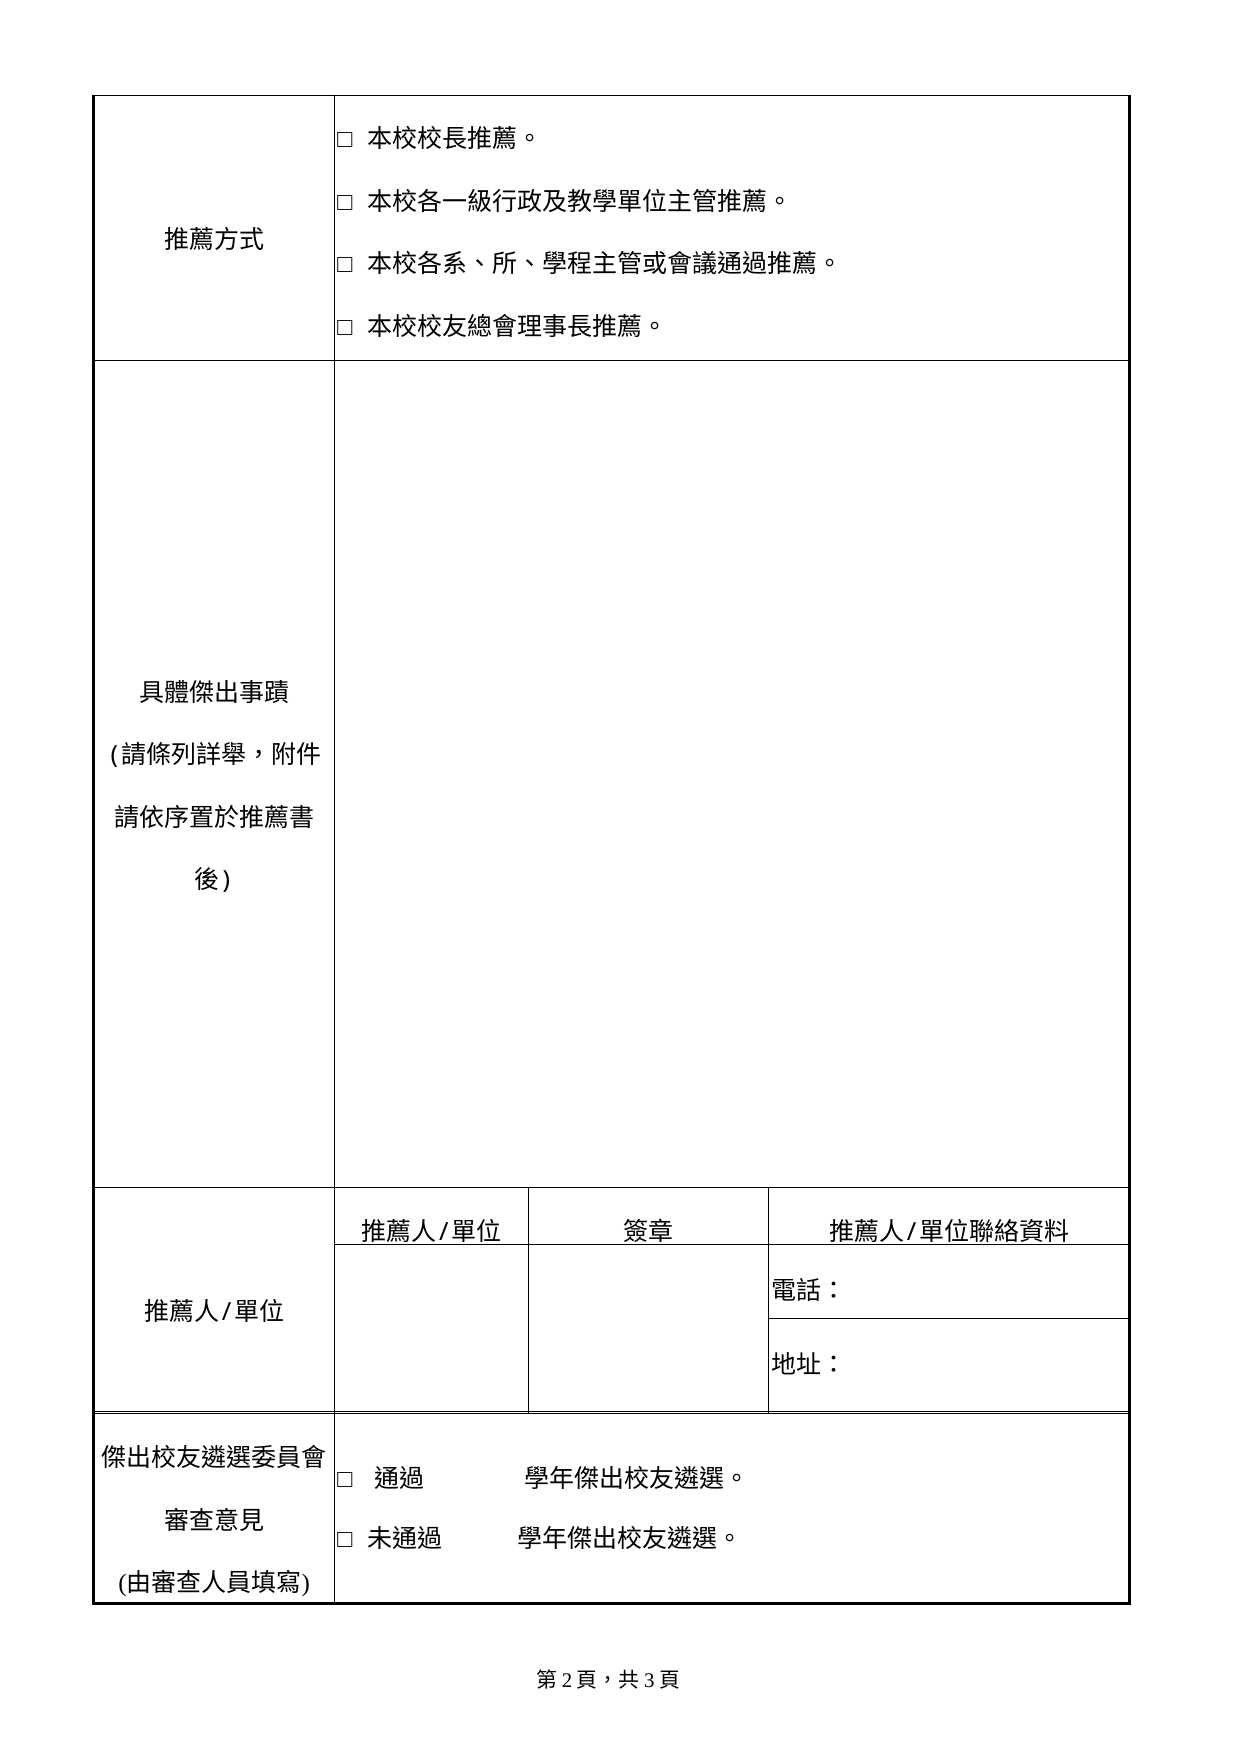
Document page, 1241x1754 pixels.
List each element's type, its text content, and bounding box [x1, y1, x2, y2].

table_cell 推薦人/單位 [335, 1188, 528, 1244]
table_cell 推薦人/單位聯絡資料 [769, 1188, 1128, 1244]
table_cell 推薦人/單位 [95, 1188, 334, 1411]
table_cell [335, 361, 1128, 1187]
table_cell 具體傑出事蹟 (請條列詳舉，附件請依序置於推薦書後) [95, 361, 334, 1187]
table_cell 簽章 [529, 1188, 768, 1244]
table_cell 地址： [769, 1319, 1128, 1411]
table_cell 通過 學年傑出校友遴選。 □ 未通過 學年傑出校友遴選。 [335, 1414, 1128, 1602]
table_cell [529, 1245, 768, 1411]
table_cell 傑出校友遴選委員會 審查意見 (由審查人員填寫) [95, 1414, 334, 1602]
table_cell □ 本校校長推薦。 □ 本校各一級行政及教學單位主管推薦。 □ 本校各系、所、學程主管或會議通過推薦。 □ 本校校友總會理事長推薦。 □ 全國各公私立機關(構)、學校、團體負責人推薦。 □ 本校校友五人以上連署推薦。 [335, 96, 1128, 360]
table_cell 電話： [769, 1245, 1128, 1318]
table_cell 推薦方式 [95, 96, 334, 360]
table_cell [335, 1245, 528, 1411]
